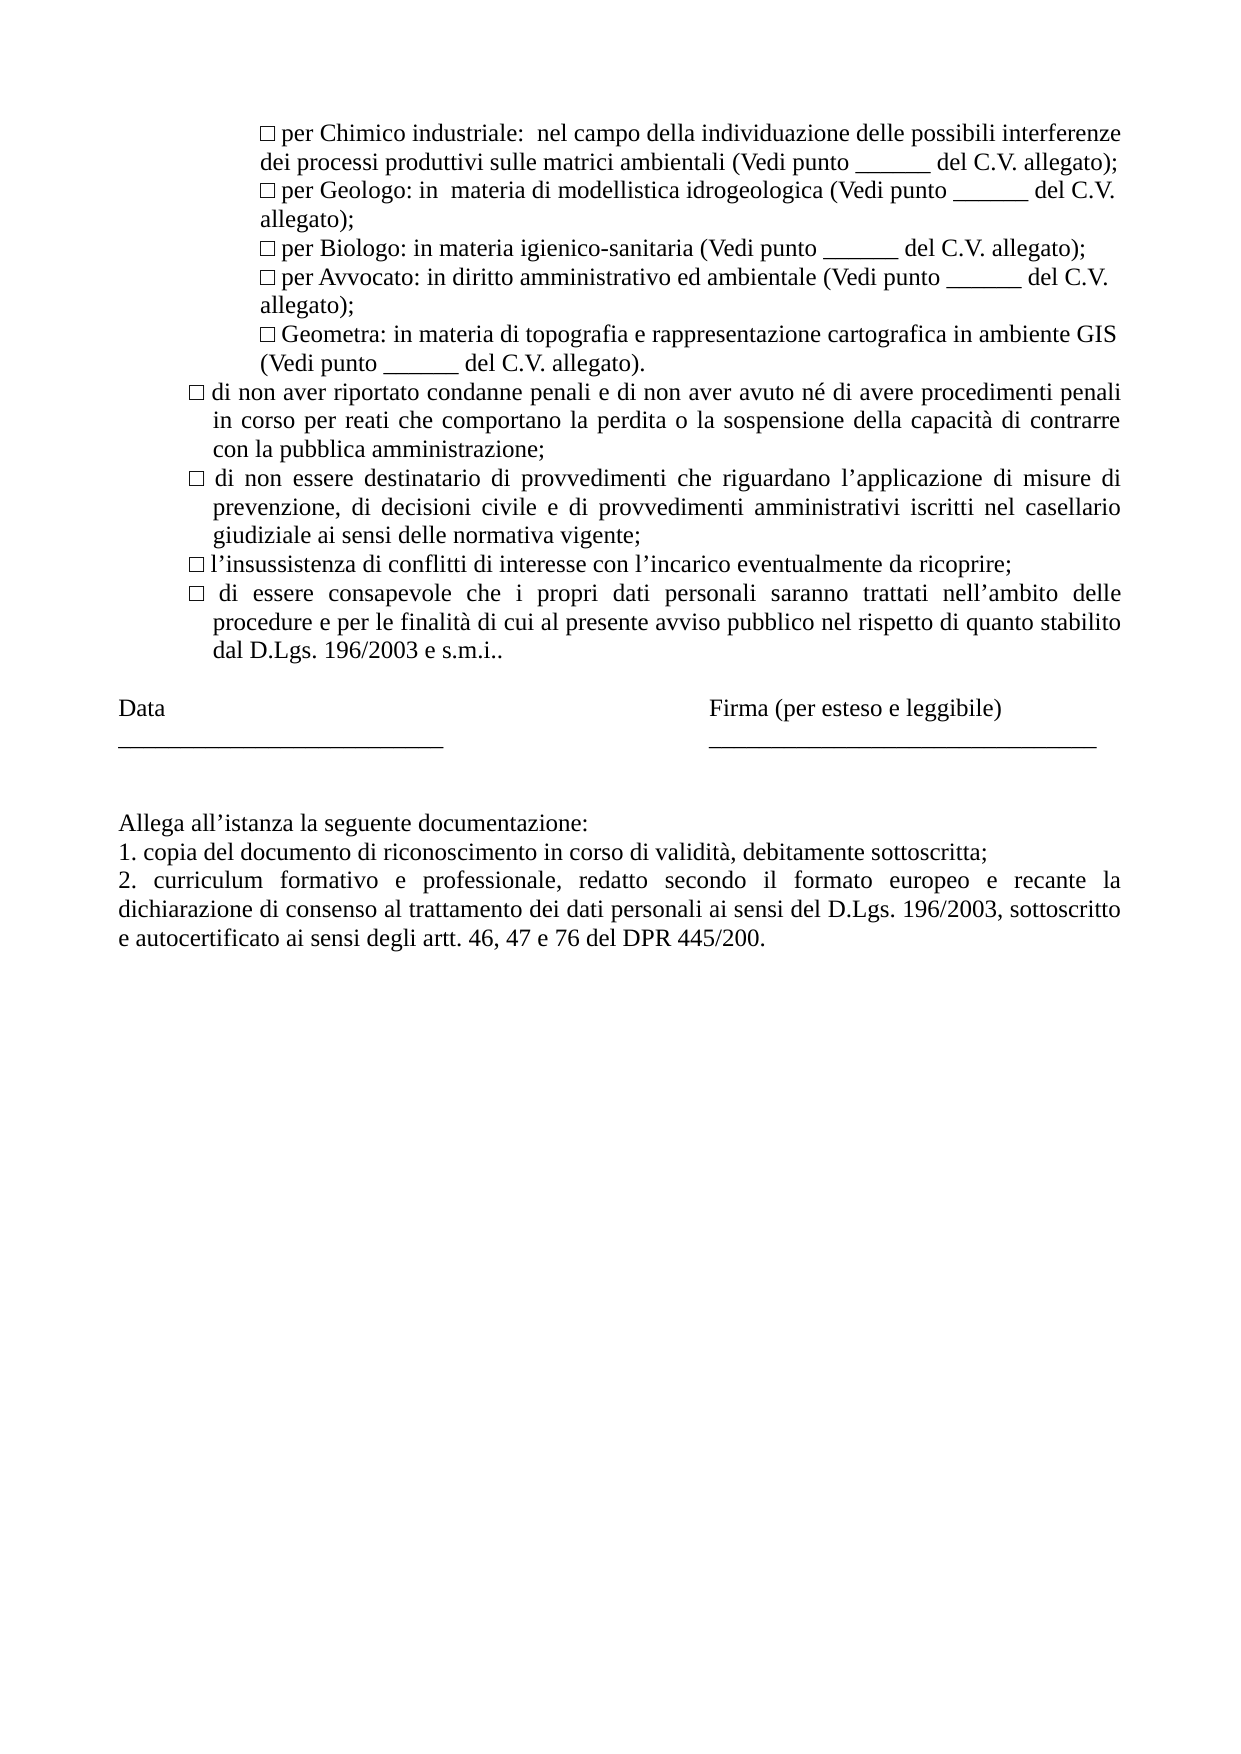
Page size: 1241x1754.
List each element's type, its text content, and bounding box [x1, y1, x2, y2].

text 1. copia del documento di riconoscimento in corso di validità, debitamente sottoscritta; [118, 837, 1122, 866]
text 2. curriculum formativo e professionale, redatto secondo il formato europeo e recante la dichiarazione di consenso al trattamento dei dati personali ai sensi del D.Lgs. 196/2003, sottoscritto e autocertificato ai sensi degli artt. 46, 47 e 76 del DPR 445/200. [118, 866, 1122, 952]
text □ di essere consapevole che i propri dati personali saranno trattati nell’ambito delle procedure e per le finalità di cui al presente avviso pubblico nel rispetto di quanto stabilito dal D.Lgs. 196/2003 e s.m.i.. [189, 578, 1122, 664]
text □ per Avvocato: in diritto amministrativo ed ambientale (Vedi punto ______ del C.V. allegato); [260, 262, 1122, 319]
text □ l’insussistenza di conflitti di interesse con l’incarico eventualmente da ricoprire; [189, 549, 1122, 578]
text □ per Biologo: in materia igienico-sanitaria (Vedi punto ______ del C.V. allegato); [260, 233, 1122, 262]
text __________________________ _______________________________ [118, 722, 1122, 751]
text □ per Chimico industriale: nel campo della individuazione delle possibili interferenze dei processi produttivi sulle matrici ambientali (Vedi punto ______ del C.V. allegato); [260, 118, 1122, 176]
text □ per Geologo: in materia di modellistica idrogeologica (Vedi punto ______ del C.V. allegato); [260, 176, 1122, 233]
text Data Firma (per esteso e leggibile) [118, 693, 1122, 722]
text Allega all’istanza la seguente documentazione: [118, 808, 1122, 837]
text □ di non aver riportato condanne penali e di non aver avuto né di avere procedimenti penali in corso per reati che comportano la perdita o la sospensione della capacità di contrarre con la pubblica amministrazione; [189, 377, 1122, 463]
text □ di non essere destinatario di provvedimenti che riguardano l’applicazione di misure di prevenzione, di decisioni civile e di provvedimenti amministrativi iscritti nel casellario giudiziale ai sensi delle normativa vigente; [189, 463, 1122, 549]
text □ Geometra: in materia di topografia e rappresentazione cartografica in ambiente GIS (Vedi punto ______ del C.V. allegato). [260, 319, 1122, 377]
